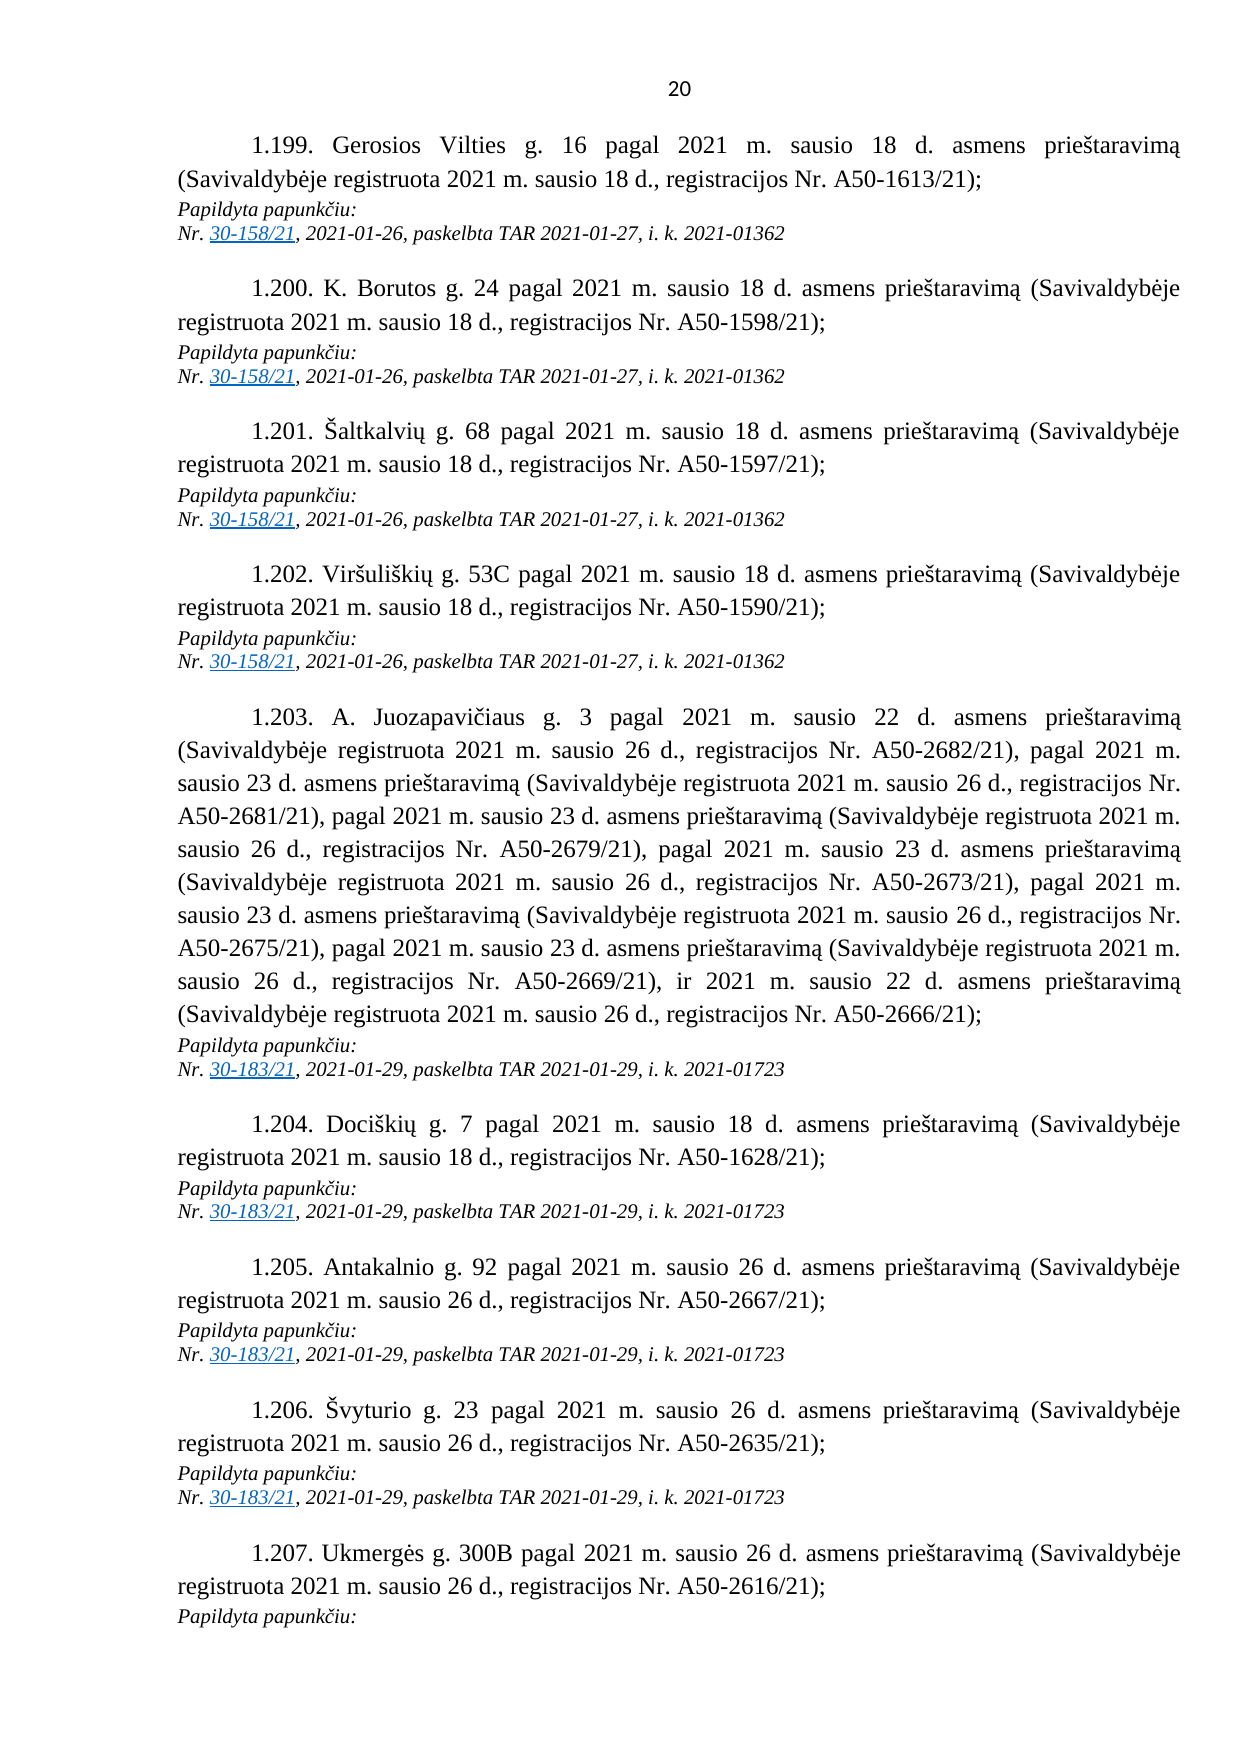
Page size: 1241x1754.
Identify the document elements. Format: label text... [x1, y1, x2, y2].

text 1.202. Viršuliškių g. 53C pagal 2021 m. sausio 18 d. asmens prieštaravimą (Savivaldybėje registruota 2021 m. sausio 18 d., registracijos Nr. A50-1590/21); [177, 559, 1181, 621]
text Nr. 30-183/21, 2021-01-29, paskelbta TAR 2021-01-29, i. k. 2021-01723 [177, 1057, 1181, 1081]
text Nr. 30-183/21, 2021-01-29, paskelbta TAR 2021-01-29, i. k. 2021-01723 [177, 1342, 1181, 1366]
text Nr. 30-158/21, 2021-01-26, paskelbta TAR 2021-01-27, i. k. 2021-01362 [177, 507, 1181, 531]
text Nr. 30-158/21, 2021-01-26, paskelbta TAR 2021-01-27, i. k. 2021-01362 [177, 221, 1181, 245]
text Nr. 30-183/21, 2021-01-29, paskelbta TAR 2021-01-29, i. k. 2021-01723 [177, 1199, 1181, 1223]
text Papildyta papunkčiu: [177, 1032, 1181, 1057]
text Papildyta papunkčiu: [177, 197, 1181, 221]
text Papildyta papunkčiu: [177, 482, 1181, 507]
text Papildyta papunkčiu: [177, 1318, 1181, 1342]
text 1.204. Dociškių g. 7 pagal 2021 m. sausio 18 d. asmens prieštaravimą (Savivaldybėje registruota 2021 m. sausio 18 d., registracijos Nr. A50-1628/21); [177, 1109, 1181, 1171]
text Papildyta papunkčiu: [177, 339, 1181, 364]
text Papildyta papunkčiu: [177, 625, 1181, 649]
text Papildyta papunkčiu: [177, 1461, 1181, 1485]
text Nr. 30-158/21, 2021-01-26, paskelbta TAR 2021-01-27, i. k. 2021-01362 [177, 649, 1181, 673]
text Papildyta papunkčiu: [177, 1604, 1181, 1628]
text 1.203. A. Juozapavičiaus g. 3 pagal 2021 m. sausio 22 d. asmens prieštaravimą (Savivaldybėje registruota 2021 m. sausio 26 d., registracijos Nr. A50-2682/21), pagal 2021 m. sausio 23 d. asmens prieštaravimą (Savivaldybėje registruota 2021 m. sausio 26 d., registracijos Nr. A50-2681/21), pagal 2021 m. sausio 23 d. asmens prieštaravimą (Savivaldybėje registruota 2021 m. sausio 26 d., registracijos Nr. A50-2679/21), pagal 2021 m. sausio 23 d. asmens prieštaravimą (Savivaldybėje registruota 2021 m. sausio 26 d., registracijos Nr. A50-2673/21), pagal 2021 m. sausio 23 d. asmens prieštaravimą (Savivaldybėje registruota 2021 m. sausio 26 d., registracijos Nr. A50-2675/21), pagal 2021 m. sausio 23 d. asmens prieštaravimą (Savivaldybėje registruota 2021 m. sausio 26 d., registracijos Nr. A50-2669/21), ir 2021 m. sausio 22 d. asmens prieštaravimą (Savivaldybėje registruota 2021 m. sausio 26 d., registracijos Nr. A50-2666/21); [177, 702, 1181, 1028]
text Nr. 30-158/21, 2021-01-26, paskelbta TAR 2021-01-27, i. k. 2021-01362 [177, 364, 1181, 388]
text Papildyta papunkčiu: [177, 1175, 1181, 1199]
text 1.205. Antakalnio g. 92 pagal 2021 m. sausio 26 d. asmens prieštaravimą (Savivaldybėje registruota 2021 m. sausio 26 d., registracijos Nr. A50-2667/21); [177, 1252, 1181, 1314]
text Nr. 30-183/21, 2021-01-29, paskelbta TAR 2021-01-29, i. k. 2021-01723 [177, 1485, 1181, 1509]
text 1.199. Gerosios Vilties g. 16 pagal 2021 m. sausio 18 d. asmens prieštaravimą (Savivaldybėje registruota 2021 m. sausio 18 d., registracijos Nr. A50-1613/21); [177, 131, 1181, 192]
text 1.201. Šaltkalvių g. 68 pagal 2021 m. sausio 18 d. asmens prieštaravimą (Savivaldybėje registruota 2021 m. sausio 18 d., registracijos Nr. A50-1597/21); [177, 416, 1181, 478]
text 1.207. Ukmergės g. 300B pagal 2021 m. sausio 26 d. asmens prieštaravimą (Savivaldybėje registruota 2021 m. sausio 26 d., registracijos Nr. A50-2616/21); [177, 1538, 1181, 1600]
text 1.200. K. Borutos g. 24 pagal 2021 m. sausio 18 d. asmens prieštaravimą (Savivaldybėje registruota 2021 m. sausio 18 d., registracijos Nr. A50-1598/21); [177, 273, 1181, 335]
text 1.206. Švyturio g. 23 pagal 2021 m. sausio 26 d. asmens prieštaravimą (Savivaldybėje registruota 2021 m. sausio 26 d., registracijos Nr. A50-2635/21); [177, 1395, 1181, 1457]
